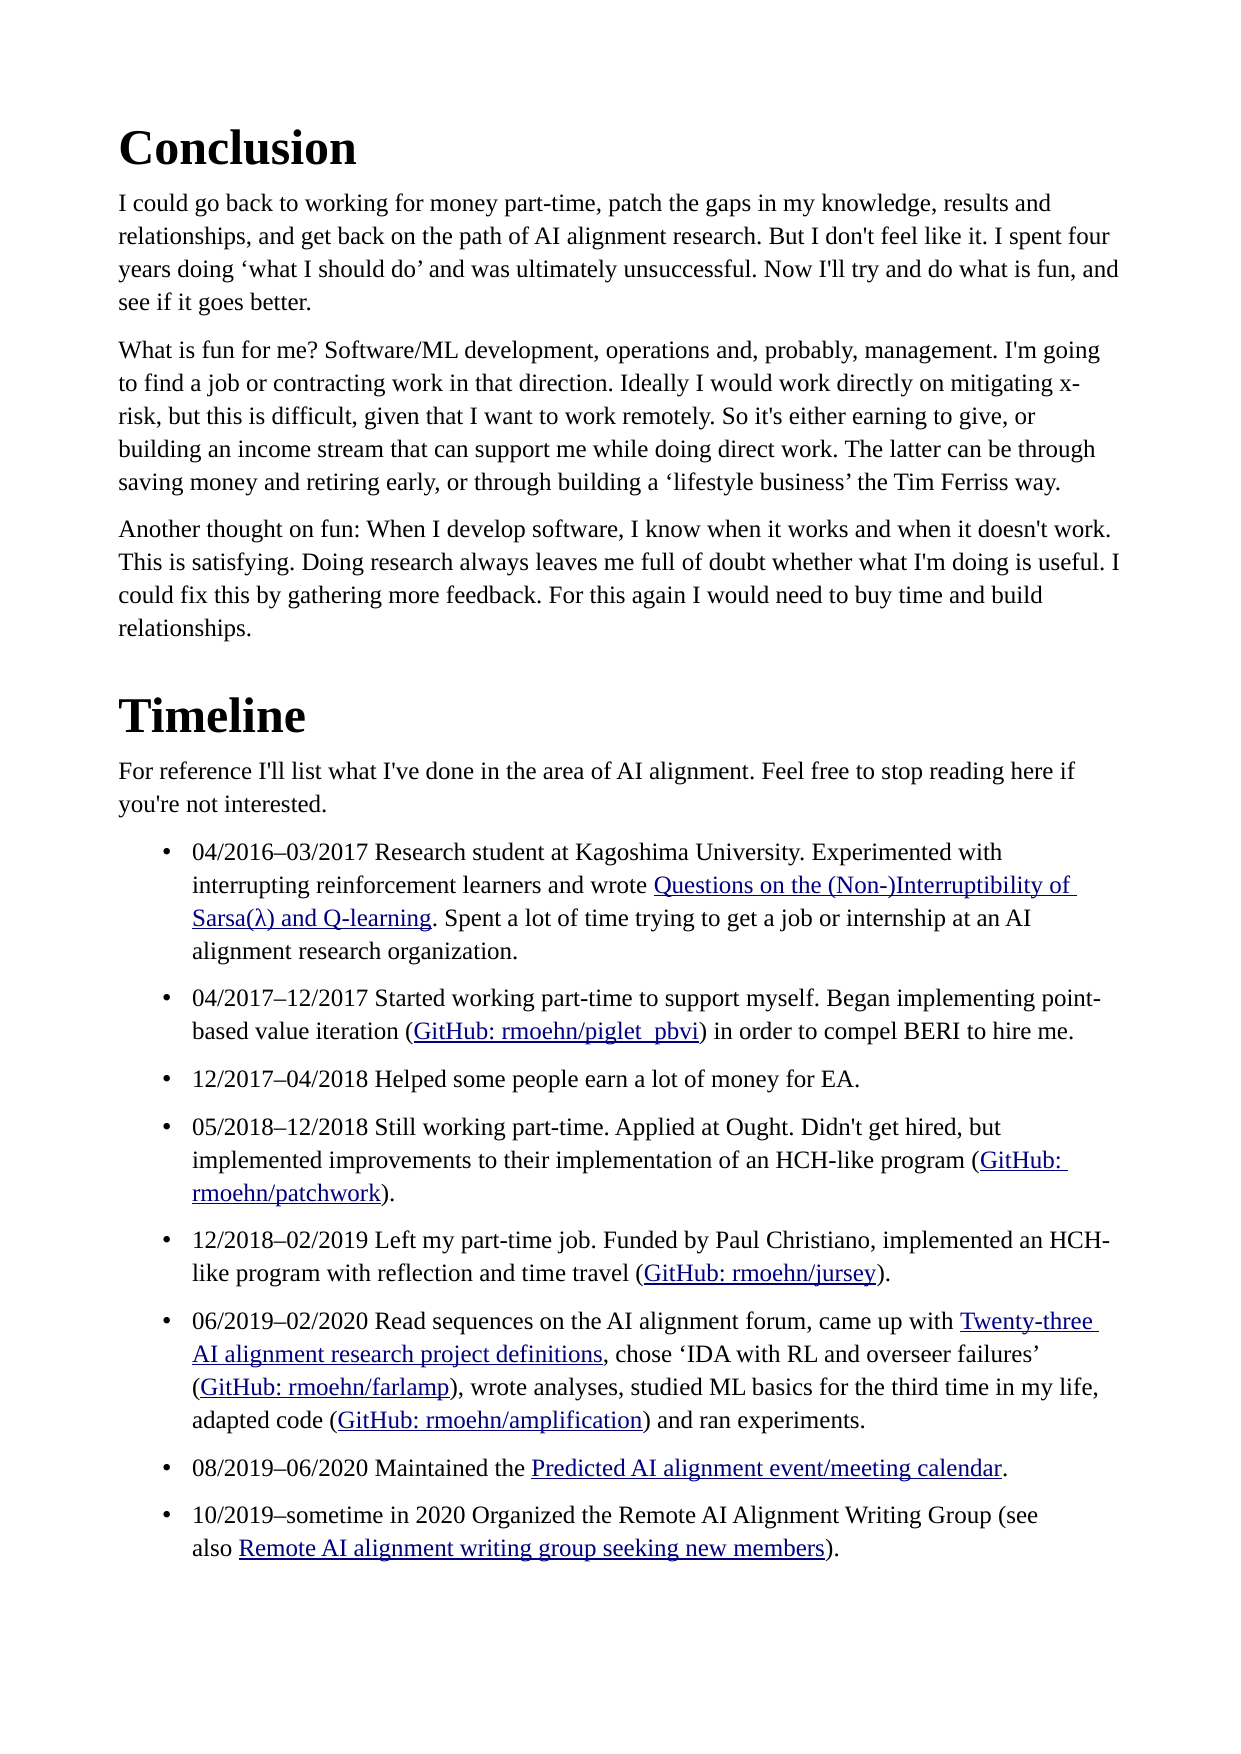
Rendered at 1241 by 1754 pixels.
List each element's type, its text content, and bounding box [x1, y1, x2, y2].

list 04/2016–03/2017 Research student at Kagoshima University. Experimented with interrupting reinforcement learners and wrote Questions on the (Non-)Interruptibility of Sarsa(λ) and Q-learning. Spent a lot of time trying to get a job or internship at an AI alignment research organization. [162, 837, 1122, 964]
list 12/2017–04/2018 Helped some people earn a lot of money for EA. [162, 1064, 1122, 1093]
text For reference I'll list what I've done in the area of AI alignment. Feel free to stop reading here if you're not interested. [118, 756, 1122, 818]
list 08/2019–06/2020 Maintained the Predicted AI alignment event/meeting calendar. [162, 1453, 1122, 1481]
list 10/2019–sometime in 2020 Organized the Remote AI Alignment Writing Group (see also Remote AI alignment writing group seeking new members). [162, 1500, 1122, 1562]
list 04/2017–12/2017 Started working part-time to support myself. Began implementing point-based value iteration (GitHub: rmoehn/piglet_pbvi) in order to compel BERI to hire me. [162, 983, 1122, 1045]
list 12/2018–02/2019 Left my part-time job. Funded by Paul Christiano, implemented an HCH-like program with reflection and time travel (GitHub: rmoehn/jursey). [162, 1225, 1122, 1287]
text Another thought on fun: When I develop software, I know when it works and when it doesn't work. This is satisfying. Doing research always leaves me full of doubt whether what I'm doing is useful. I could fix this by gathering more feedback. For this again I would need to buy time and build relationships. [118, 514, 1122, 642]
subtitle Conclusion [118, 118, 1122, 176]
text I could go back to working for money part-time, patch the gaps in my knowledge, results and relationships, and get back on the path of AI alignment research. But I don't feel like it. I spent four years doing ‘what I should do’ and was ultimately unsuccessful. Now I'll try and do what is fun, and see if it goes better. [118, 188, 1122, 316]
list 06/2019–02/2020 Read sequences on the AI alignment forum, came up with Twenty-three AI alignment research project definitions, chose ‘IDA with RL and overseer failures’ (GitHub: rmoehn/farlamp), wrote analyses, studied ML basics for the third time in my life, adapted code (GitHub: rmoehn/amplification) and ran experiments. [162, 1306, 1122, 1434]
text What is fun for me? Software/ML development, operations and, probably, management. I'm going to find a job or contracting work in that direction. Ideally I would work directly on mitigating x-risk, but this is difficult, given that I want to work remotely. So it's either earning to give, or building an income stream that can support me while doing direct work. The latter can be through saving money and retiring early, or through building a ‘lifestyle business’ the Tim Ferriss way. [118, 335, 1122, 496]
subtitle Timeline [118, 686, 1122, 744]
list 05/2018–12/2018 Still working part-time. Applied at Ought. Didn't get hired, but implemented improvements to their implementation of an HCH-like program (GitHub: rmoehn/patchwork). [162, 1112, 1122, 1206]
